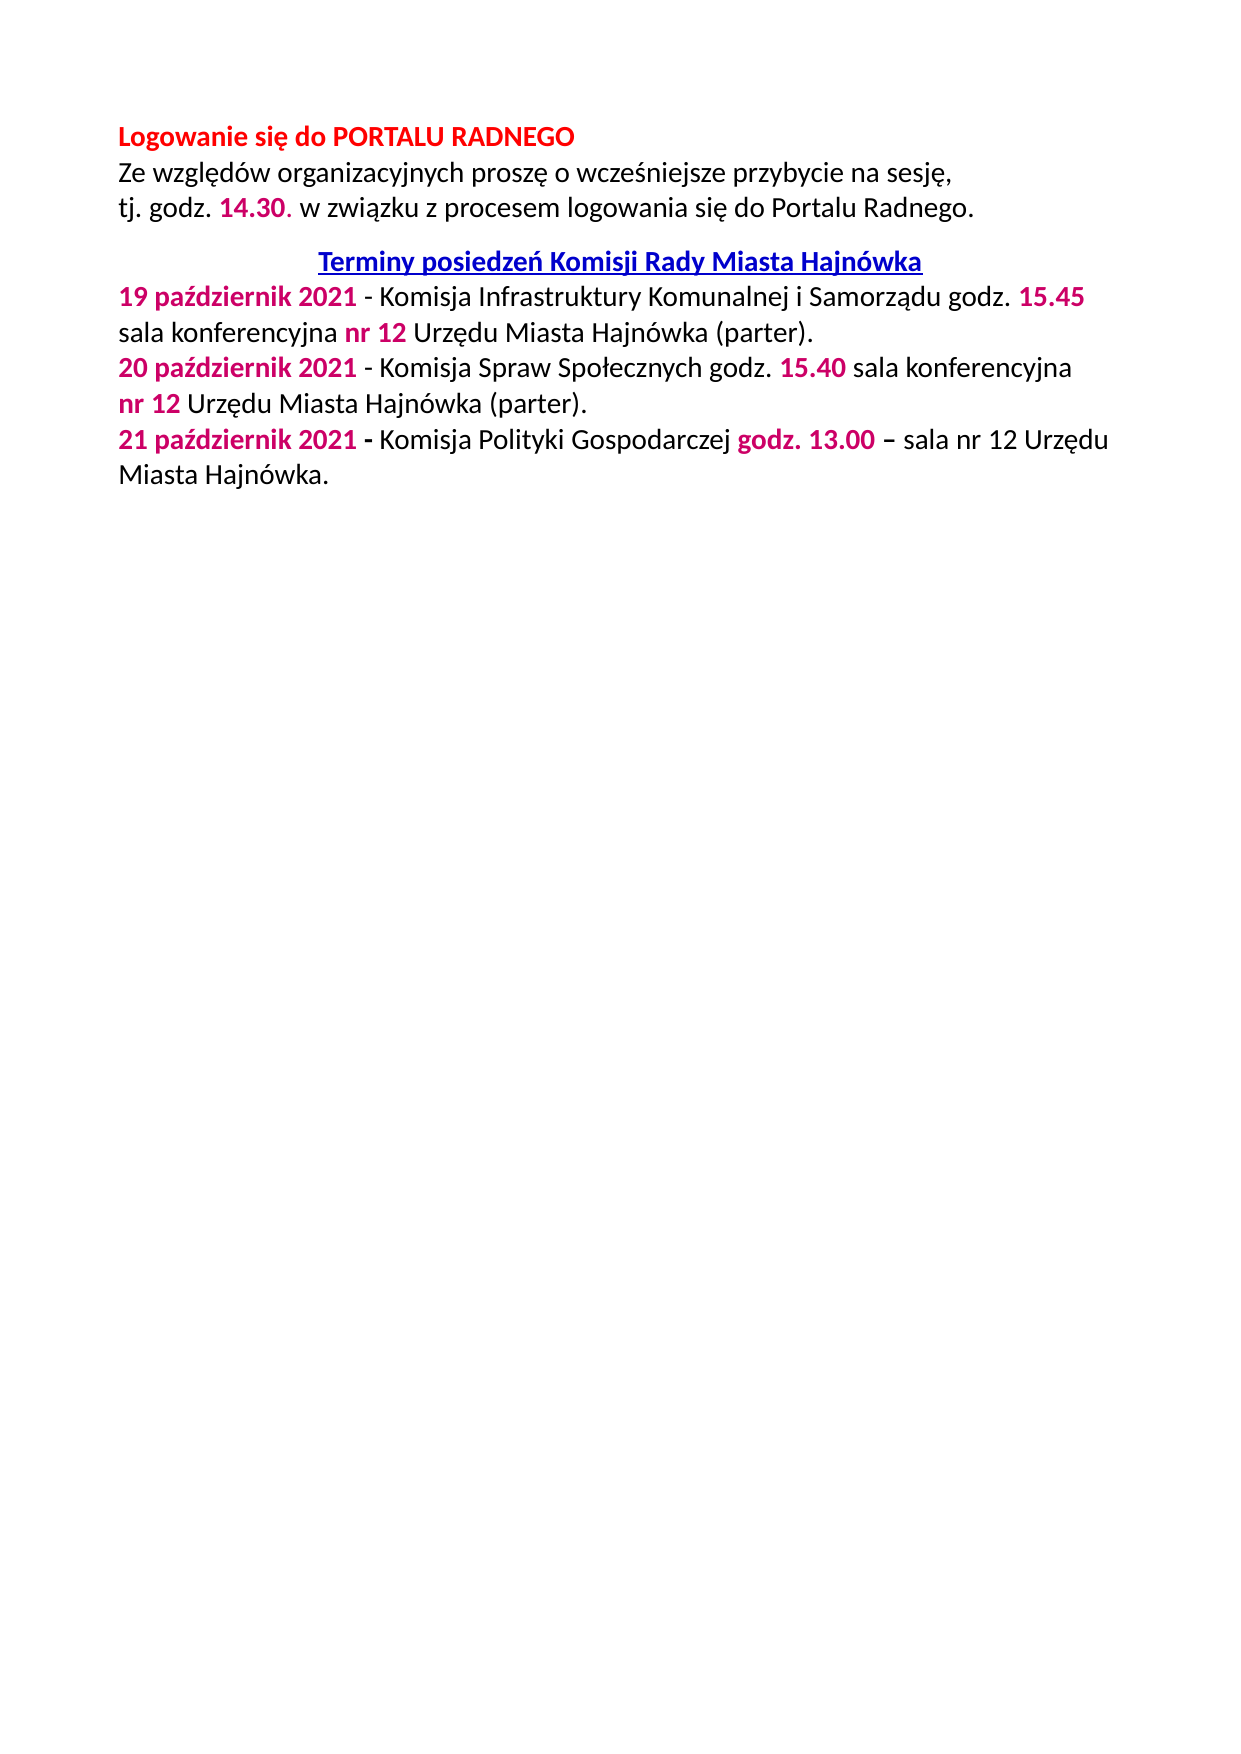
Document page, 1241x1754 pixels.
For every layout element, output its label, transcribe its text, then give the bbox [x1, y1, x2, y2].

text Ze względów organizacyjnych proszę o wcześniejsze przybycie na sesję, tj. godz. 14.30. w związku z procesem logowania się do Portalu Radnego. [118, 154, 1122, 225]
text 20 październik 2021 - Komisja Spraw Społecznych godz. 15.40 sala konferencyjna nr 12 Urzędu Miasta Hajnówka (parter). [118, 349, 1122, 421]
text Terminy posiedzeń Komisji Rady Miasta Hajnówka [118, 243, 1122, 278]
text Logowanie się do PORTALU RADNEGO [118, 118, 1122, 154]
text 19 październik 2021 - Komisja Infrastruktury Komunalnej i Samorządu godz. 15.45 sala konferencyjna nr 12 Urzędu Miasta Hajnówka (parter). [118, 278, 1122, 349]
text 21 październik 2021 - Komisja Polityki Gospodarczej godz. 13.00 – sala nr 12 Urzędu Miasta Hajnówka. [118, 421, 1122, 492]
